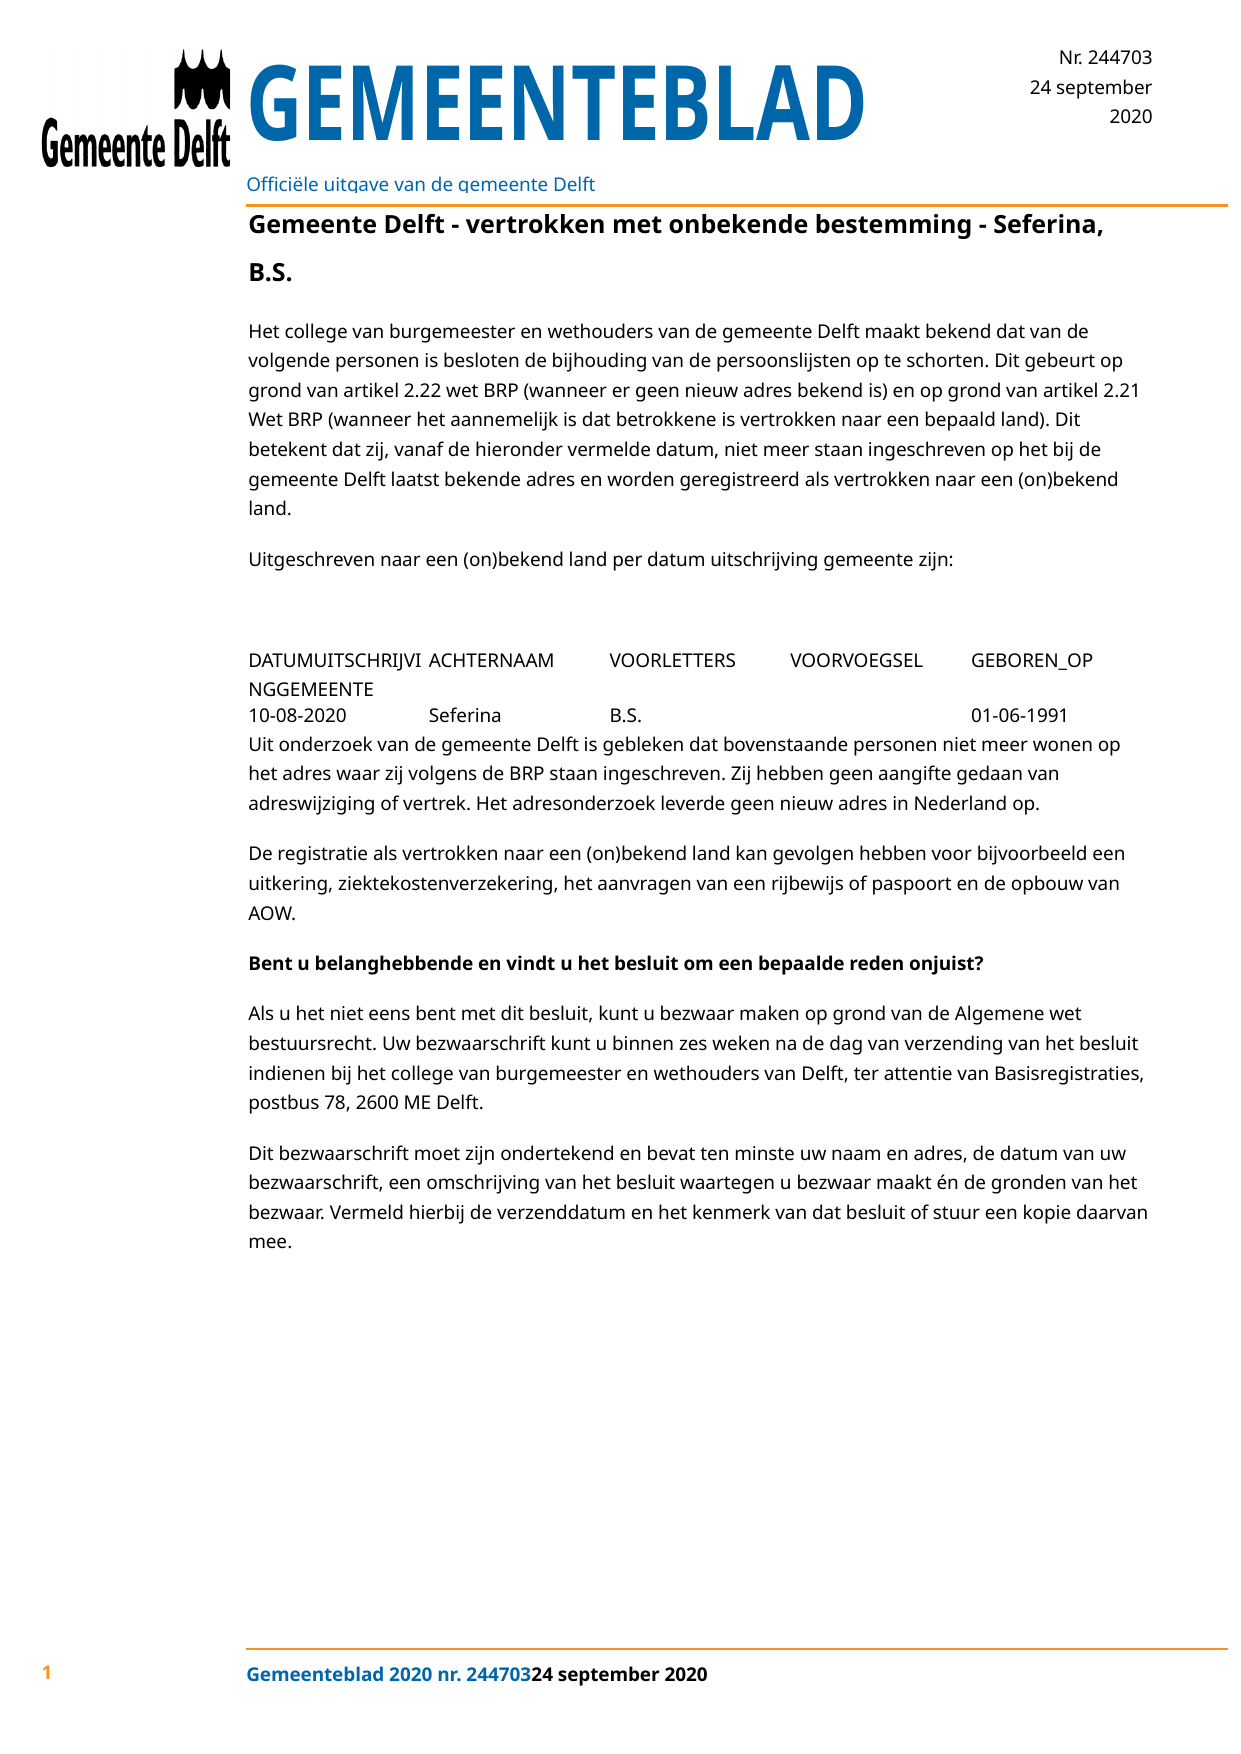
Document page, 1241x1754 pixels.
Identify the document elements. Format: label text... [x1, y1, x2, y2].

text De registratie als vertrokken naar een (on)bekend land kan gevolgen hebben voor bijvoorbeeld een uitkering, ziektekostenverzekering, het aanvragen van een rijbewijs of paspoort en de opbouw van AOW. [248, 841, 1152, 926]
table_cell B.S. [609, 702, 790, 728]
text Gemeente Delft - vertrokken met onbekende bestemming - Seferina, B.S. [248, 207, 1152, 288]
table_header ACHTERNAAM [429, 647, 609, 702]
text Het college van burgemeester en wethouders van de gemeente Delft maakt bekend dat van de volgende personen is besloten de bijhouding van de persoonslijsten op te schorten. Dit gebeurt op grond van artikel 2.22 wet BRP (wanneer er geen nieuw adres bekend is) en op grond van artikel 2.21 Wet BRP (wanneer het aannemelijk is dat betrokkene is vertrokken naar een bepaald land). Dit betekent dat zij, vanaf de hieronder vermelde datum, niet meer staan ingeschreven op het bij de gemeente Delft laatst bekende adres en worden geregistreerd als vertrokken naar een (on)bekend land. [248, 318, 1152, 521]
table_cell [790, 702, 971, 728]
table_header DATUMUITSCHRIJVINGGEMEENTE [248, 647, 429, 702]
table_cell 01-06-1991 [971, 702, 1152, 728]
text Dit bezwaarschrift moet zijn ondertekend en bevat ten minste uw naam en adres, de datum van uw bezwaarschrift, een omschrijving van het besluit waartegen u bezwaar maakt én de gronden van het bezwaar. Vermeld hierbij de verzenddatum en het kenmerk van dat besluit of stuur een kopie daarvan mee. [248, 1140, 1152, 1254]
table_header GEBOREN_OP [971, 647, 1152, 702]
table_cell Seferina [429, 702, 609, 728]
table_cell 10-08-2020 [248, 702, 429, 728]
text Uit onderzoek van de gemeente Delft is gebleken dat bovenstaande personen niet meer wonen op het adres waar zij volgens de BRP staan ingeschreven. Zij hebben geen aangifte gedaan van adreswijziging of vertrek. Het adresonderzoek leverde geen nieuw adres in Nederland op. [248, 731, 1152, 816]
text Als u het niet eens bent met dit besluit, kunt u bezwaar maken op grond van de Algemene wet bestuursrecht. Uw bezwaarschrift kunt u binnen zes weken na de dag van verzending van het besluit indienen bij het college van burgemeester en wethouders van Delft, ter attentie van Basisregistraties, postbus 78, 2600 ME Delft. [248, 1001, 1152, 1115]
picture [41, 47, 231, 172]
table_header VOORLETTERS [609, 647, 790, 702]
table_header VOORVOEGSEL [790, 647, 971, 702]
text Uitgeschreven naar een (on)bekend land per datum uitschrijving gemeente zijn: [248, 546, 1152, 572]
text Bent u belanghebbende en vindt u het besluit om een bepaalde reden onjuist? [248, 950, 1152, 976]
